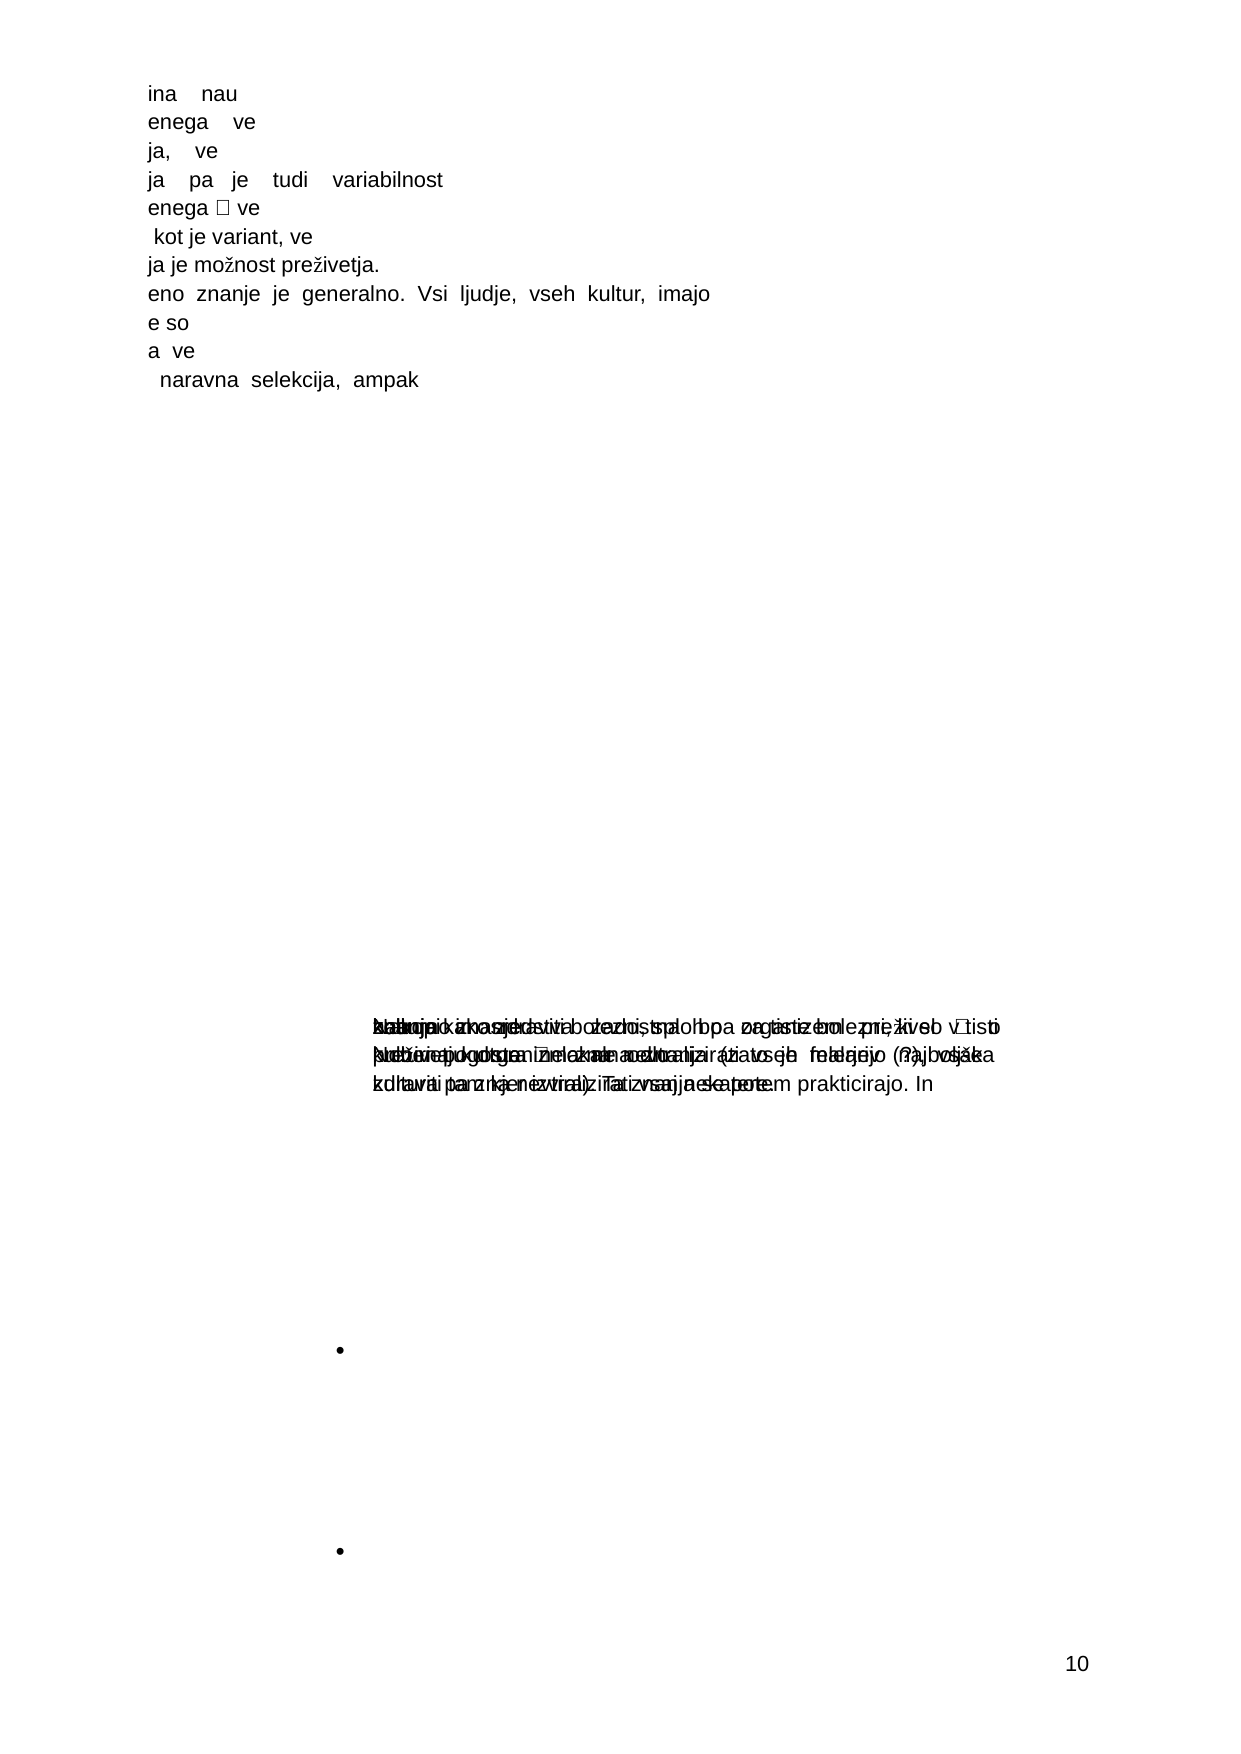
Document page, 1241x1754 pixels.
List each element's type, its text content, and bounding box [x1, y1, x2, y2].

text Nobena kultura ne zna nevtralizirati vseh felerjev (?), vsaka [372, 1040, 1123, 1068]
text eno znanje je generalno. Vsi ljudje, vseh kultur, imajo [148, 279, 1093, 307]
text a ve [148, 336, 1093, 364]
text ja je možnost preživetja. [148, 250, 1093, 279]
text • [335, 1534, 360, 1568]
text kot je variant, ve [148, 221, 1093, 250]
text ja, ve [148, 135, 1093, 164]
text ina nau [148, 78, 1093, 107]
text naravna selekcija, ampak [148, 364, 1093, 393]
text e so [148, 307, 1093, 336]
text enega  ve [148, 193, 1093, 221]
text ja pa je tudi variabilnost [148, 164, 1093, 193]
text • [335, 1333, 360, 1367]
text kultura pa zna nevtralizirati vsaj nekatere. [372, 1068, 1123, 1097]
text 10 [1065, 1651, 1098, 1676]
text enega ve [148, 107, 1093, 135]
text kulturno znanje. [372, 1011, 1123, 1040]
